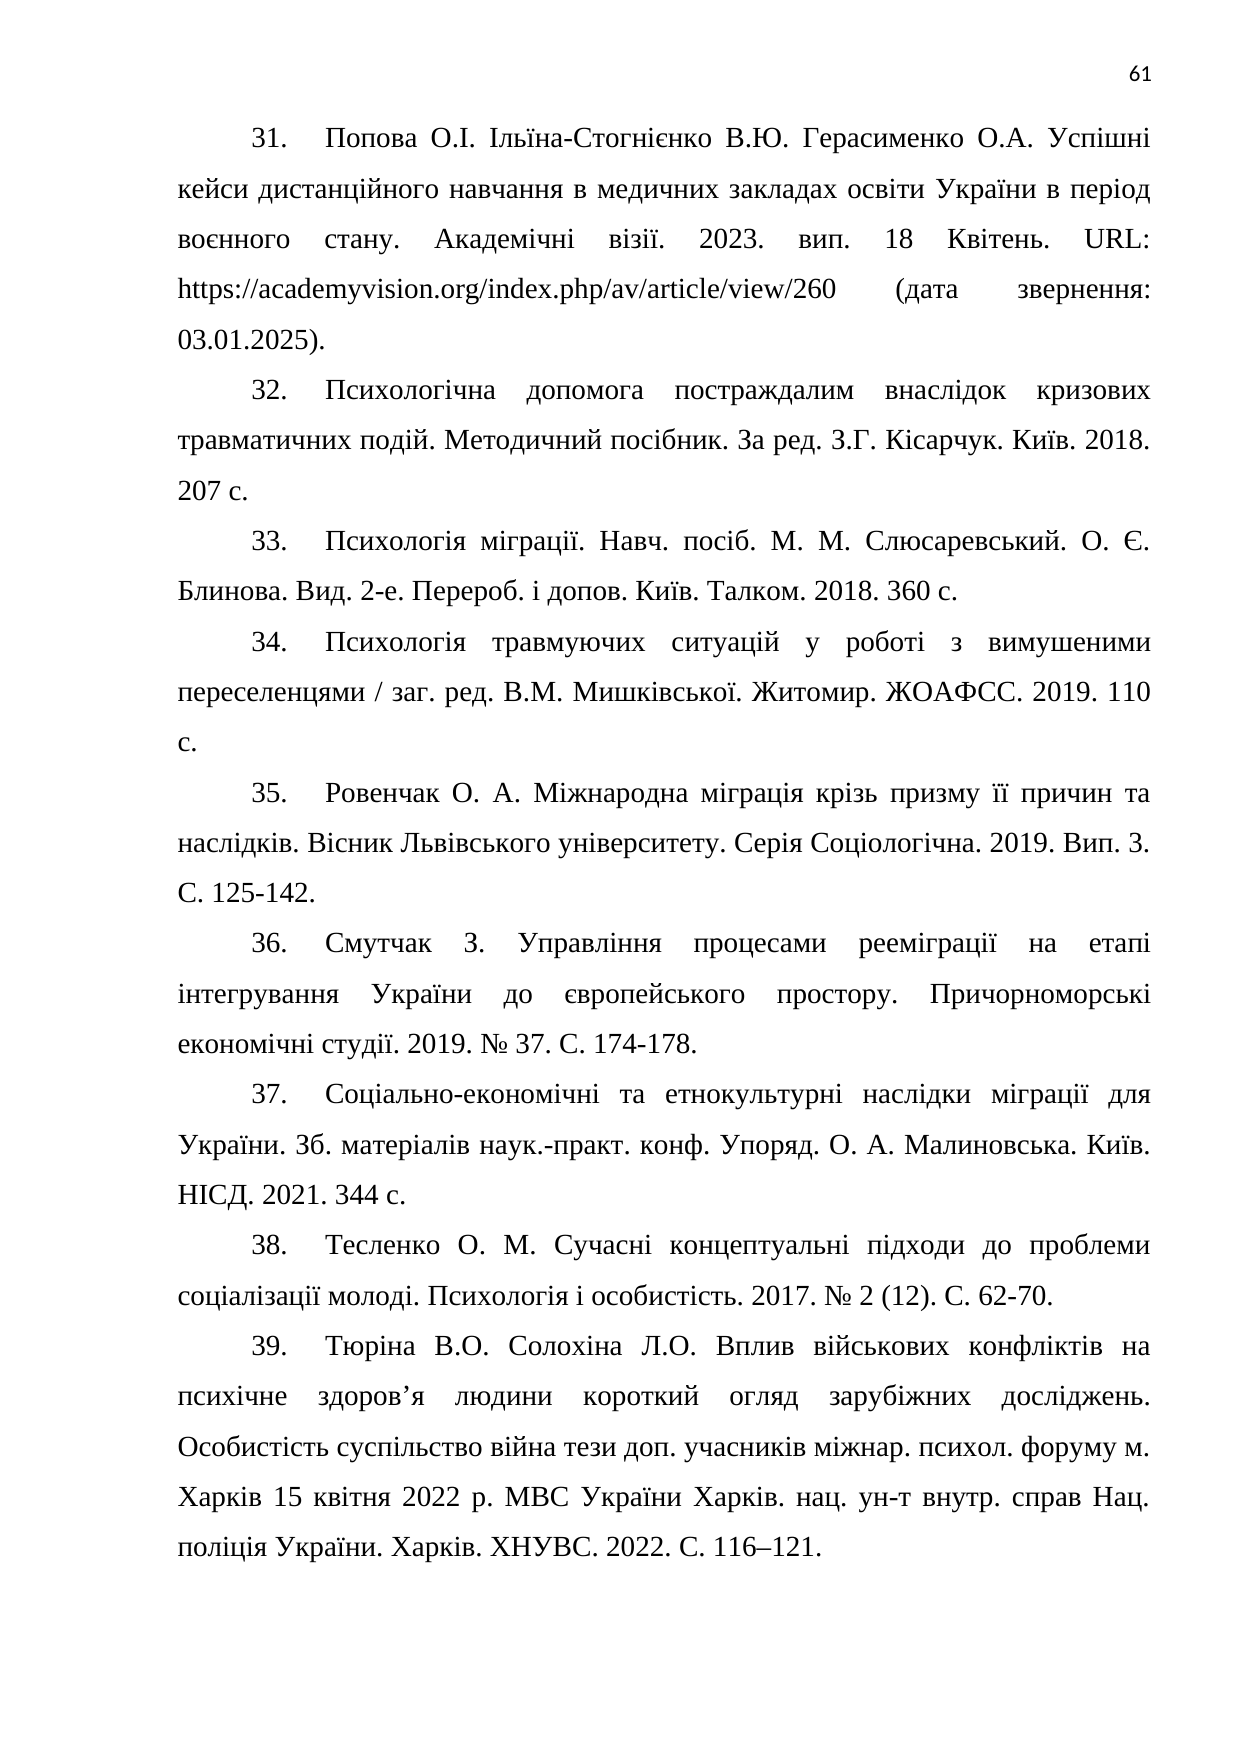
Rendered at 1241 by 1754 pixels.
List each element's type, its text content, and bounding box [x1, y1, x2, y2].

text 31. Попова О.І. Ільїна-Стогнієнко В.Ю. Герасименко О.А. Успішні кейси дистанційного навчання в медичних закладах освіти України в період воєнного стану. Академічні візії. 2023. вип. 18 Квітень. URL: https://academyvision.org/index.php/av/article/view/260 (дата звернення: 03.01.2025). [177, 121, 1152, 355]
text 34. Психологія травмуючих ситуацій у роботі з вимушеними переселенцями / заг. ред. В.М. Мишківської. Житомир. ЖОАФСС. 2019. 110 с. [177, 624, 1152, 758]
text 32. Психологічна допомога постраждалим внаслідок кризових травматичних подій. Методичний посібник. За ред. З.Г. Кісарчук. Київ. 2018. 207 с. [177, 372, 1152, 506]
text 36. Смутчак З. Управління процесами рееміграції на етапі інтегрування України до європейського простору. Причорноморські економічні студії. 2019. № 37. С. 174-178. [177, 926, 1152, 1060]
text 35. Ровенчак О. А. Міжнародна міграція крізь призму її причин та наслідків. Вісник Львівського університету. Серія Соціологічна. 2019. Вип. 3. С. 125-142. [177, 775, 1152, 909]
text 38. Тесленко О. М. Сучасні концептуальні підходи до проблеми соціалізації молоді. Психологія і особистість. 2017. № 2 (12). С. 62-70. [177, 1227, 1152, 1311]
text 39. Тюріна В.О. Солохіна Л.О. Вплив військових конфліктів на психічне здоров’я людини короткий огляд зарубіжних досліджень. Особистість суспільство війна тези доп. учасників міжнар. психол. форуму м. Харків 15 квітня 2022 р. МВС України Харків. нац. ун-т внутр. справ Нац. поліція України. Харків. ХНУВС. 2022. С. 116–121. [177, 1328, 1152, 1563]
text 37. Соціально-економічні та етнокультурні наслідки міграції для України. Зб. матеріалів наук.-практ. конф. Упоряд. О. А. Малиновська. Київ. НІСД. 2021. 344 с. [177, 1077, 1152, 1211]
text 33. Психологія міграції. Навч. посіб. М. М. Слюсаревський. О. Є. Блинова. Вид. 2-е. Перероб. і допов. Київ. Талком. 2018. 360 с. [177, 523, 1152, 607]
